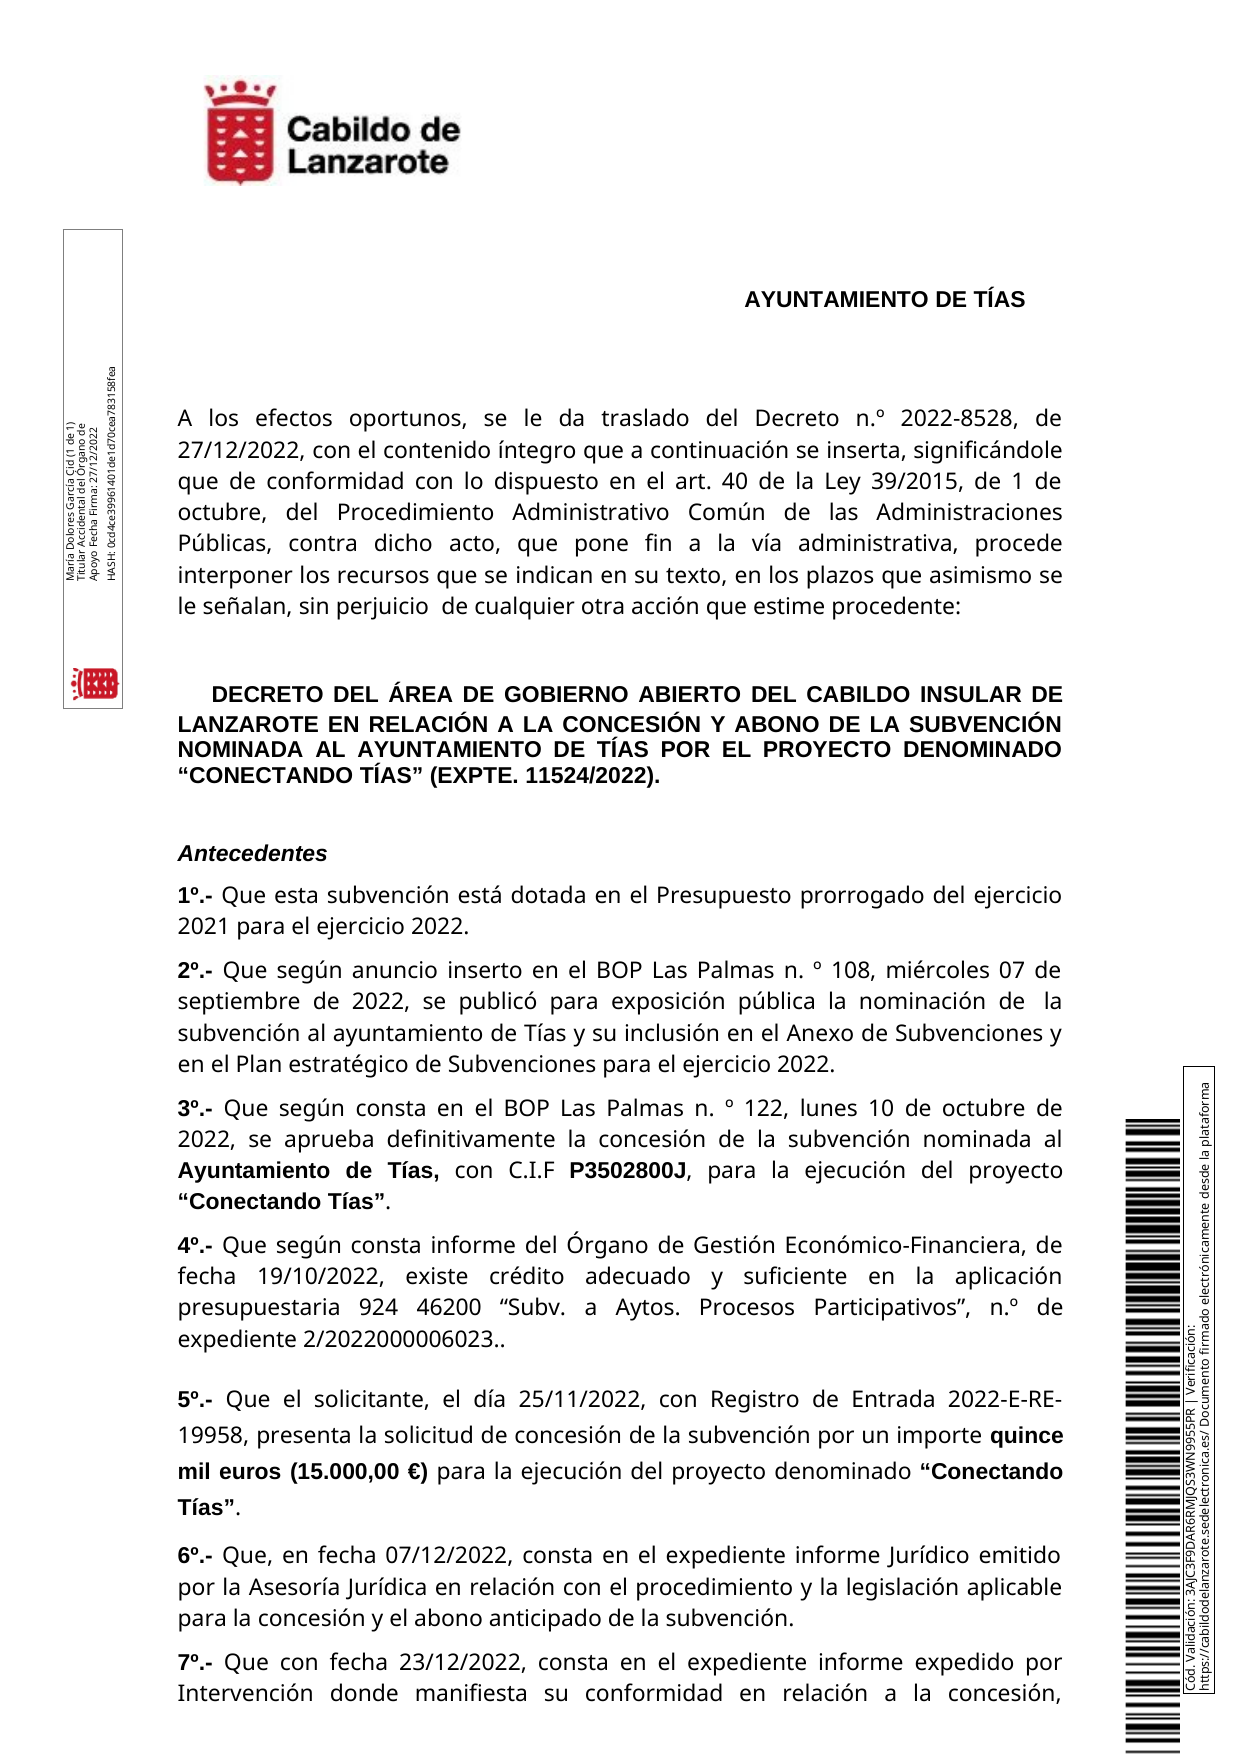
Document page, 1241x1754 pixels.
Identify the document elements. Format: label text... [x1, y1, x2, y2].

picture [1125, 1119, 1180, 1754]
subtitle AYUNTAMIENTO DE TÍAS [744, 286, 1190, 312]
text A los efectos oportunos, se le da traslado del Decreto n.º 2022-8528, de 27/12/2022, con el contenido íntegro que a continuación se inserta, significándole que de conformidad con lo dispuesto en el art. 40 de la Ley 39/2015, de 1 de octubre, del Procedimiento Administrativo Común de las Administraciones Públicas, contra dicho acto, que pone fin a la vía administrativa, procede interponer los recursos que se indican en su texto, en los plazos que asimismo se le señalan, sin perjuicio de cualquier otra acción que estime procedente: [177, 402, 1063, 621]
text 7º.- Que con fecha 23/12/2022, consta en el expediente informe expedido por Intervención donde manifiesta su conformidad en relación a la concesión, [177, 1646, 1063, 1708]
text 1º.- Que esta subvención está dotada en el Presupuesto prorrogado del ejercicio 2021 para el ejercicio 2022. [177, 879, 1063, 941]
picture [68, 668, 121, 703]
text 5º.- Que el solicitante, el día 25/11/2022, con Registro de Entrada 2022-E-RE-19958, presenta la solicitud de concesión de la subvención por un importe quince mil euros (15.000,00 €) para la ejecución del proyecto denominado “Conectando Tías”. [177, 1383, 1063, 1522]
text 3º.- Que según consta en el BOP Las Palmas n. º 122, lunes 10 de octubre de 2022, se aprueba definitivamente la concesión de la subvención nominada al Ayuntamiento de Tías, con C.I.F P3502800J, para la ejecución del proyecto “Conectando Tías”. [177, 1091, 1063, 1216]
subtitle DECRETO DEL ÁREA DE GOBIERNO ABIERTO DEL CABILDO INSULAR DE LANZAROTE EN RELACIÓN A LA CONCESIÓN Y ABONO DE LA SUBVENCIÓN NOMINADA AL AYUNTAMIENTO DE TÍAS POR EL PROYECTO DENOMINADO “CONECTANDO TÍAS” (EXPTE. 11524/2022). [69, 668, 1063, 789]
subtitle Antecedentes [177, 840, 1190, 866]
text Cód. Validación: 3AJC3F9DAR6RMJQS3WN9955PR | Verificación: https://cabildodelanzarote.sedelectronica.es/ Documento firmado electrónicamente desde la plataforma esPublico Gestiona | Página 1 de 4 [1184, 1068, 1211, 1693]
text 4º.- Que según consta informe del Órgano de Gestión Económico-Financiera, de fecha 19/10/2022, existe crédito adecuado y suficiente en la aplicación presupuestaria 924 46200 “Subv. a Aytos. Procesos Participativos”, n.º de expediente 2/2022000006023.. [177, 1229, 1064, 1354]
text María Dolores García Cid (1 de 1) Titular Accidental del Órgano de Apoyo Fecha Firma: 27/12/2022 [64, 356, 100, 539]
text 2º.- Que según anuncio inserto en el BOP Las Palmas n. º 108, miércoles 07 de septiembre de 2022, se publicó para exposición pública la nominación de la subvención al ayuntamiento de Tías y su inclusión en el Anexo de Subvenciones y en el Plan estratégico de Subvenciones para el ejercicio 2022. [177, 954, 1063, 1079]
text HASH: 0cd4ce39961401de1d70cea783158fea [106, 356, 116, 668]
picture [203, 75, 462, 186]
text 6º.- Que, en fecha 07/12/2022, consta en el expediente informe Jurídico emitido por la Asesoría Jurídica en relación con el procedimiento y la legislación aplicable para la concesión y el abono anticipado de la subvención. [177, 1539, 1063, 1633]
